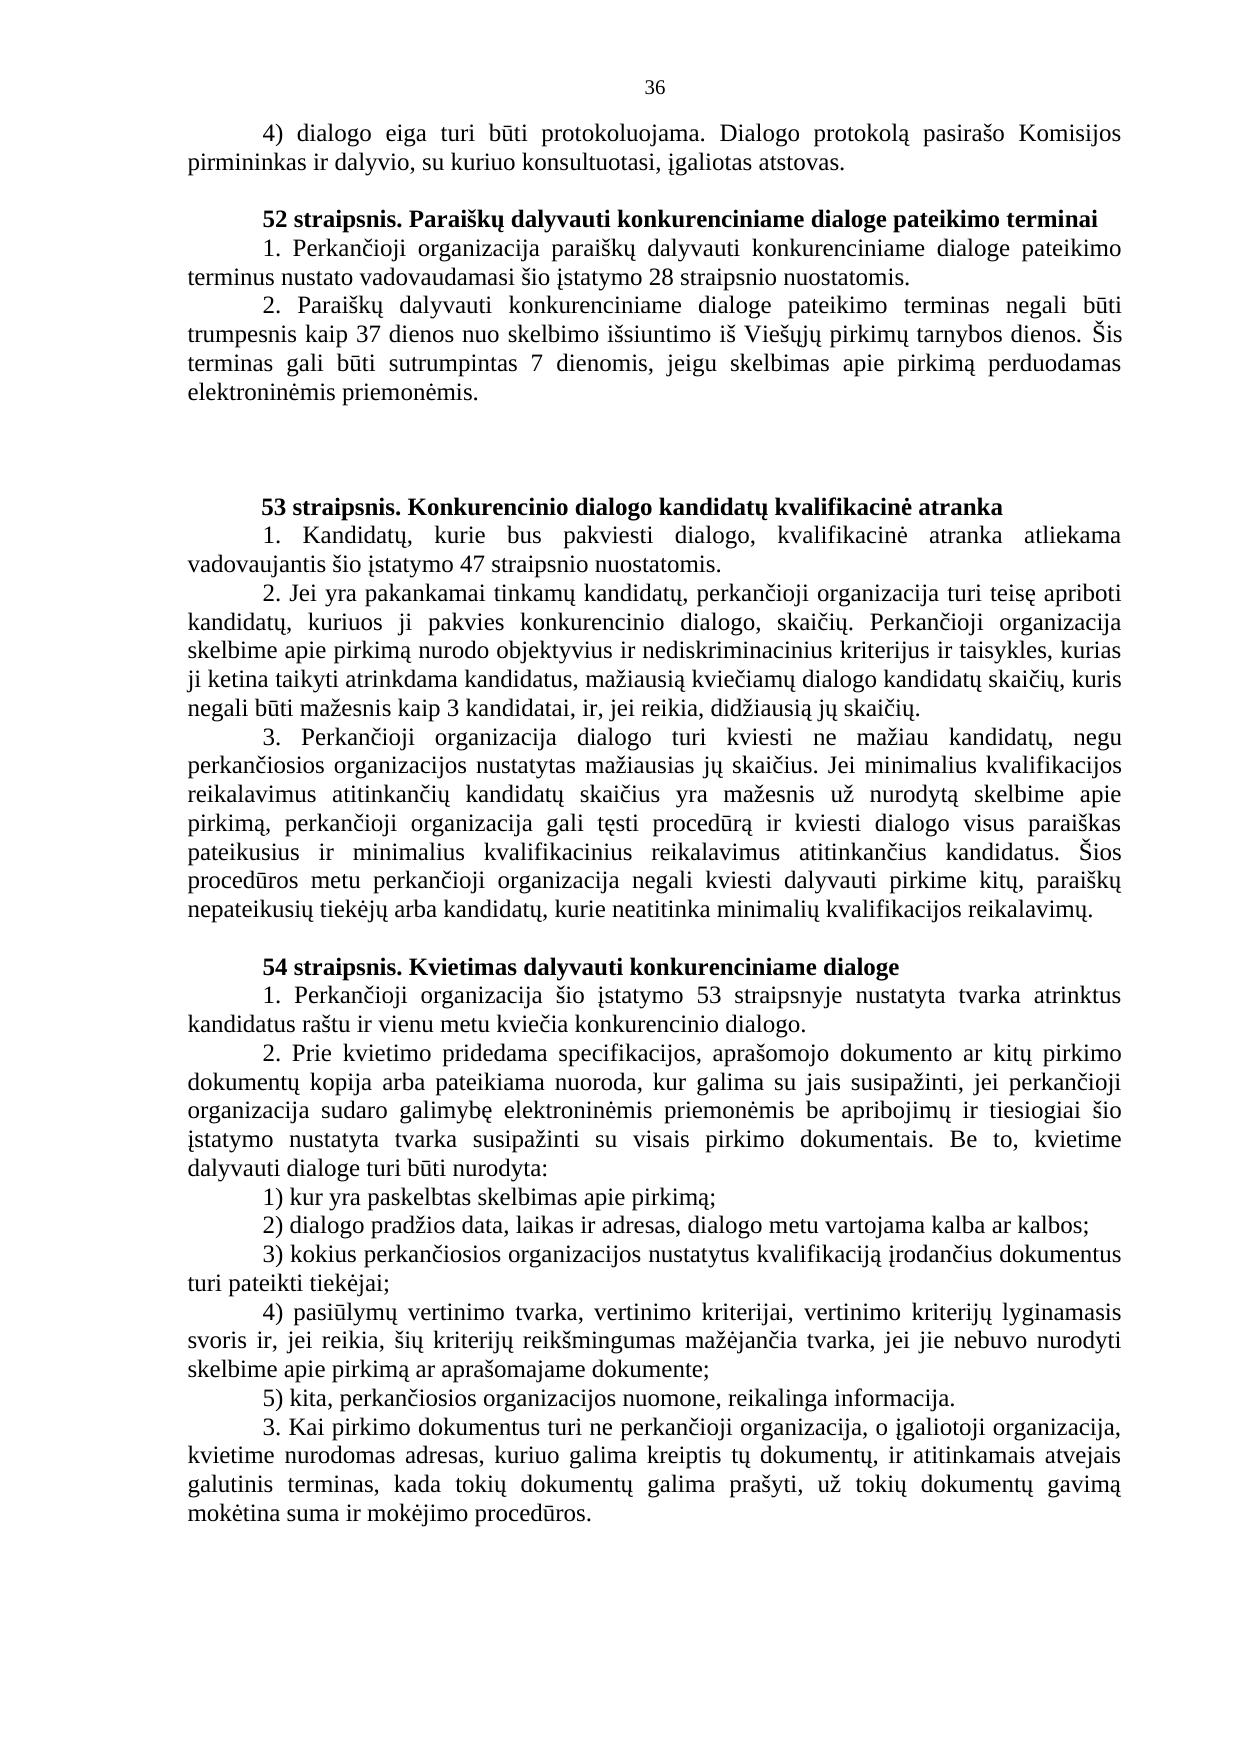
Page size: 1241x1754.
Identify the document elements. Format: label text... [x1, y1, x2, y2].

text 53 straipsnis. Konkurencinio dialogo kandidatų kvalifikacinė atranka [187, 492, 1122, 521]
text 4) dialogo eiga turi būti protokoluojama. Dialogo protokolą pasirašo Komisijos pirmininkas ir dalyvio, su kuriuo konsultuotasi, įgaliotas atstovas. [187, 118, 1122, 176]
text 3) kokius perkančiosios organizacijos nustatytus kvalifikaciją įrodančius dokumentus turi pateikti tiekėjai; [187, 1239, 1122, 1297]
text 2. Prie kvietimo pridedama specifikacijos, aprašomojo dokumento ar kitų pirkimo dokumentų kopija arba pateikiama nuoroda, kur galima su jais susipažinti, jei perkančioji organizacija sudaro galimybę elektroninėmis priemonėmis be apribojimų ir tiesiogiai šio įstatymo nustatyta tvarka susipažinti su visais pirkimo dokumentais. Be to, kvietime dalyvauti dialoge turi būti nurodyta: [187, 1038, 1122, 1182]
text 54 straipsnis. Kvietimas dalyvauti konkurenciniame dialoge [187, 952, 1122, 981]
text 3. Kai pirkimo dokumentus turi ne perkančioji organizacija, o įgaliotoji organizacija, kvietime nurodomas adresas, kuriuo galima kreiptis tų dokumentų, ir atitinkamais atvejais galutinis terminas, kada tokių dokumentų galima prašyti, už tokių dokumentų gavimą mokėtina suma ir mokėjimo procedūros. [187, 1412, 1122, 1527]
text 2. Paraiškų dalyvauti konkurenciniame dialoge pateikimo terminas negali būti trumpesnis kaip 37 dienos nuo skelbimo išsiuntimo iš Viešųjų pirkimų tarnybos dienos. Šis terminas gali būti sutrumpintas 7 dienomis, jeigu skelbimas apie pirkimą perduodamas elektroninėmis priemonėmis. [187, 291, 1122, 406]
text 3. Perkančioji organizacija dialogo turi kviesti ne mažiau kandidatų, negu perkančiosios organizacijos nustatytas mažiausias jų skaičius. Jei minimalius kvalifikacijos reikalavimus atitinkančių kandidatų skaičius yra mažesnis už nurodytą skelbime apie pirkimą, perkančioji organizacija gali tęsti procedūrą ir kviesti dialogo visus paraiškas pateikusius ir minimalius kvalifikacinius reikalavimus atitinkančius kandidatus. Šios procedūros metu perkančioji organizacija negali kviesti dalyvauti pirkime kitų, paraiškų nepateikusių tiekėjų arba kandidatų, kurie neatitinka minimalių kvalifikacijos reikalavimų. [187, 722, 1122, 923]
text 52 straipsnis. Paraiškų dalyvauti konkurenciniame dialoge pateikimo terminai [187, 204, 1122, 233]
text 2) dialogo pradžios data, laikas ir adresas, dialogo metu vartojama kalba ar kalbos; [187, 1211, 1122, 1239]
text 1. Perkančioji organizacija šio įstatymo 53 straipsnyje nustatyta tvarka atrinktus kandidatus raštu ir vienu metu kviečia konkurencinio dialogo. [187, 981, 1122, 1038]
text 5) kita, perkančiosios organizacijos nuomone, reikalinga informacija. [187, 1383, 1122, 1412]
text 1. Kandidatų, kurie bus pakviesti dialogo, kvalifikacinė atranka atliekama vadovaujantis šio įstatymo 47 straipsnio nuostatomis. [187, 521, 1122, 578]
text 2. Jei yra pakankamai tinkamų kandidatų, perkančioji organizacija turi teisę apriboti kandidatų, kuriuos ji pakvies konkurencinio dialogo, skaičių. Perkančioji organizacija skelbime apie pirkimą nurodo objektyvius ir nediskriminacinius kriterijus ir taisykles, kurias ji ketina taikyti atrinkdama kandidatus, mažiausią kviečiamų dialogo kandidatų skaičių, kuris negali būti mažesnis kaip 3 kandidatai, ir, jei reikia, didžiausią jų skaičių. [187, 578, 1122, 722]
text 1. Perkančioji organizacija paraiškų dalyvauti konkurenciniame dialoge pateikimo terminus nustato vadovaudamasi šio įstatymo 28 straipsnio nuostatomis. [187, 233, 1122, 291]
text 1) kur yra paskelbtas skelbimas apie pirkimą; [187, 1182, 1122, 1211]
text 4) pasiūlymų vertinimo tvarka, vertinimo kriterijai, vertinimo kriterijų lyginamasis svoris ir, jei reikia, šių kriterijų reikšmingumas mažėjančia tvarka, jei jie nebuvo nurodyti skelbime apie pirkimą ar aprašomajame dokumente; [187, 1297, 1122, 1383]
